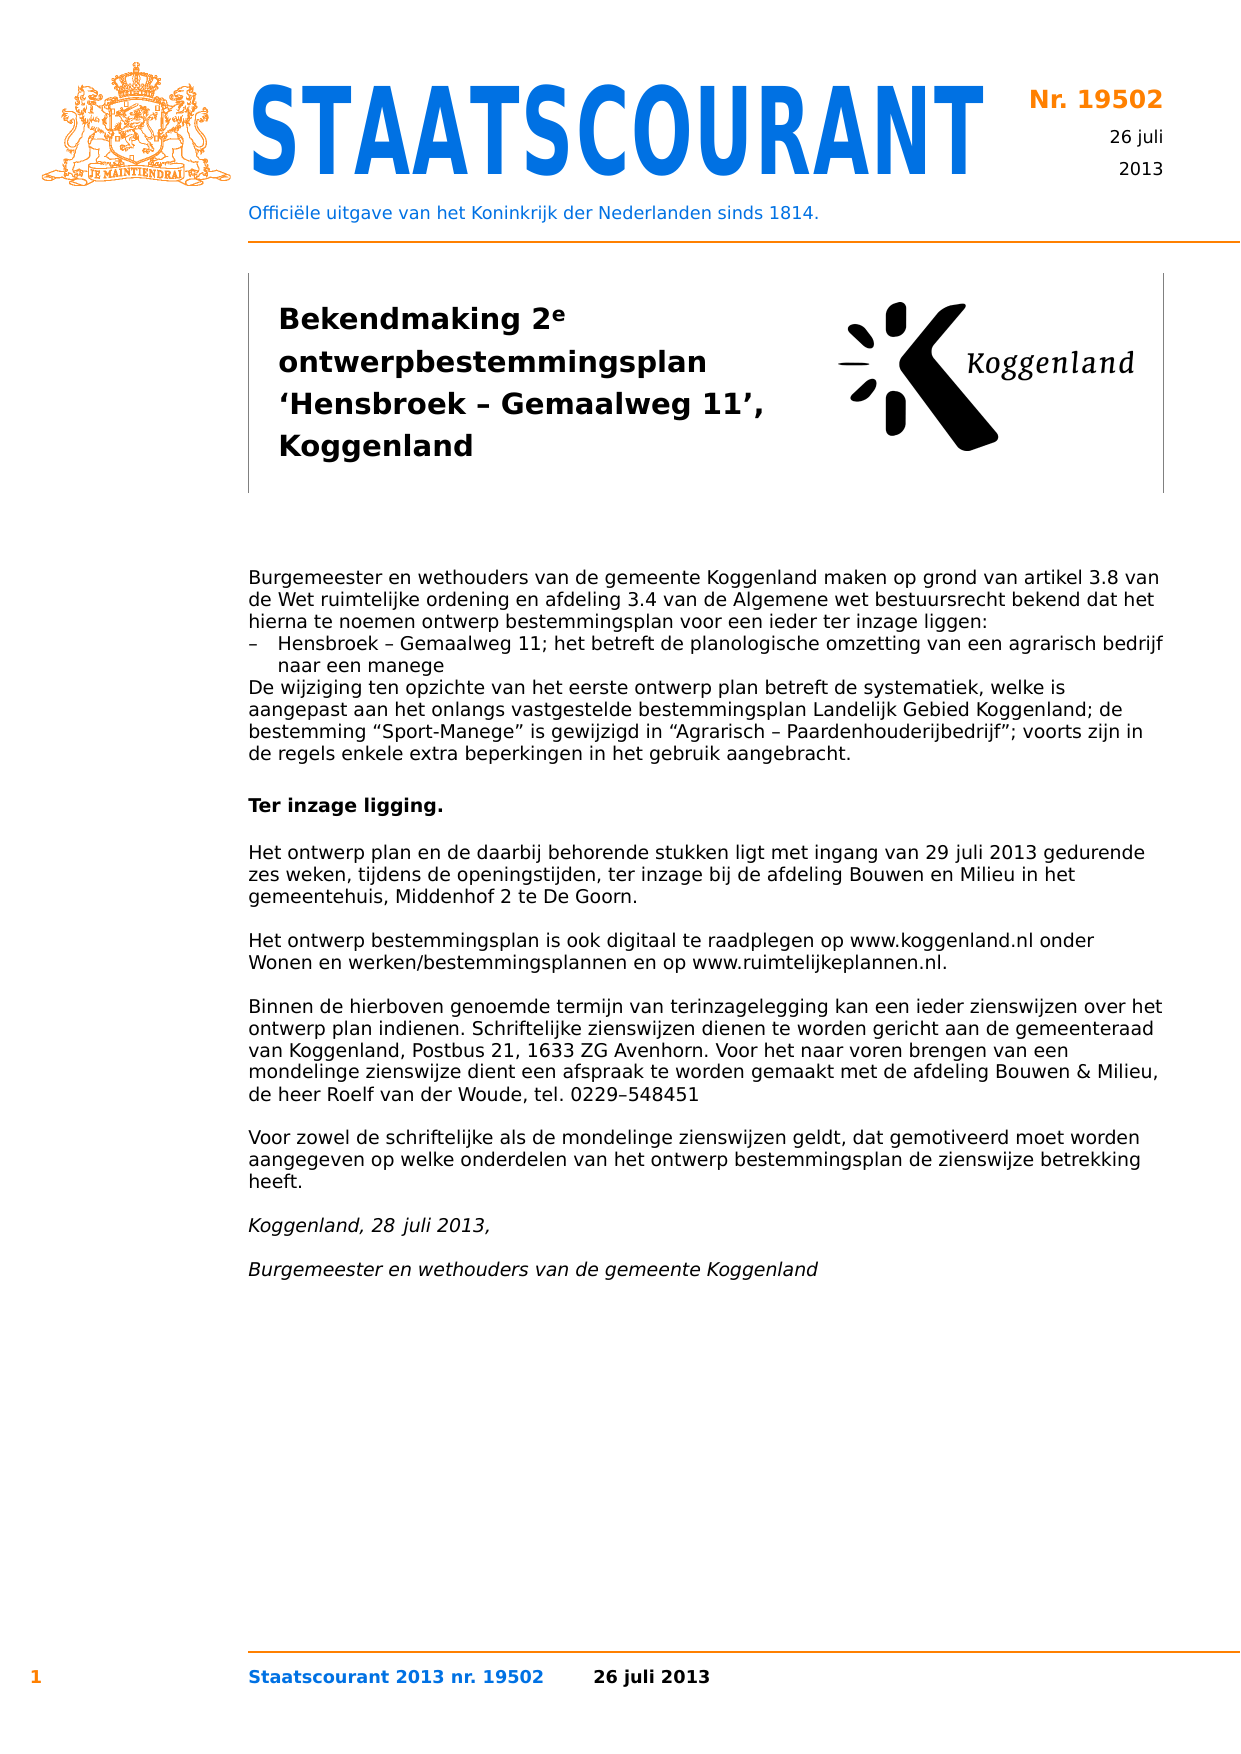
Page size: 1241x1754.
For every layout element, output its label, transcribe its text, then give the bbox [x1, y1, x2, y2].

text Voor zowel de schriftelijke als de mondelinge zienswijzen geldt, dat gemotiveerd moet worden aangegeven op welke onderdelen van het ontwerp bestemmingsplan de zienswijze betrekking heeft. [248, 1127, 1163, 1193]
table_cell 2013 [998, 153, 1240, 203]
picture [838, 302, 1134, 451]
table_header [25, 62, 248, 241]
table_cell 26 juli [998, 121, 1240, 153]
picture [41, 62, 231, 186]
text – Hensbroek – Gemaalweg 11; het betreft de planologische omzetting van een agrarisch bedrijf naar een manege [248, 633, 1163, 677]
text De wijziging ten opzichte van het eerste ontwerp plan betreft de systematiek, welke is aangepast aan het onlangs vastgestelde bestemmingsplan Landelijk Gebied Koggenland; de bestemming “Sport-Manege” is gewijzigd in “Agrarisch – Paardenhouderijbedrijf”; voorts zijn in de regels enkele extra beperkingen in het gebruik aangebracht. [248, 677, 1163, 765]
table_cell Officiële uitgave van het Koninkrijk der Nederlanden sinds 1814. [248, 203, 1240, 241]
text Burgemeester en wethouders van de gemeente Koggenland [248, 1259, 1163, 1281]
subtitle Ter inzage ligging. [248, 795, 1163, 817]
text Koggenland, 28 juli 2013, [248, 1215, 1163, 1237]
subtitle Bekendmaking 2e ontwerpbestemmingsplan ‘Hensbroek – Gemaalweg 11’, Koggenland [249, 273, 1163, 493]
table_header STAATSCOURANT [248, 62, 998, 203]
table_header Nr. 19502 [998, 62, 1240, 121]
text Het ontwerp plan en de daarbij behorende stukken ligt met ingang van 29 juli 2013 gedurende zes weken, tijdens de openingstijden, ter inzage bij de afdeling Bouwen en Milieu in het gemeentehuis, Middenhof 2 te De Goorn. [248, 842, 1163, 908]
text Burgemeester en wethouders van de gemeente Koggenland maken op grond van artikel 3.8 van de Wet ruimtelijke ordening en afdeling 3.4 van de Algemene wet bestuursrecht bekend dat het hierna te noemen ontwerp bestemmingsplan voor een ieder ter inzage liggen: [248, 567, 1163, 633]
text Binnen de hierboven genoemde termijn van terinzagelegging kan een ieder zienswijzen over het ontwerp plan indienen. Schriftelijke zienswijzen dienen te worden gericht aan de gemeenteraad van Koggenland, Postbus 21, 1633 ZG Avenhorn. Voor het naar voren brengen van een mondelinge zienswijze dient een afspraak te worden gemaakt met de afdeling Bouwen & Milieu, de heer Roelf van der Woude, tel. 0229–548451 [248, 996, 1163, 1105]
text Het ontwerp bestemmingsplan is ook digitaal te raadplegen op www.koggenland.nl onder Wonen en werken/bestemmingsplannen en op www.ruimtelijkeplannen.nl. [248, 930, 1163, 974]
